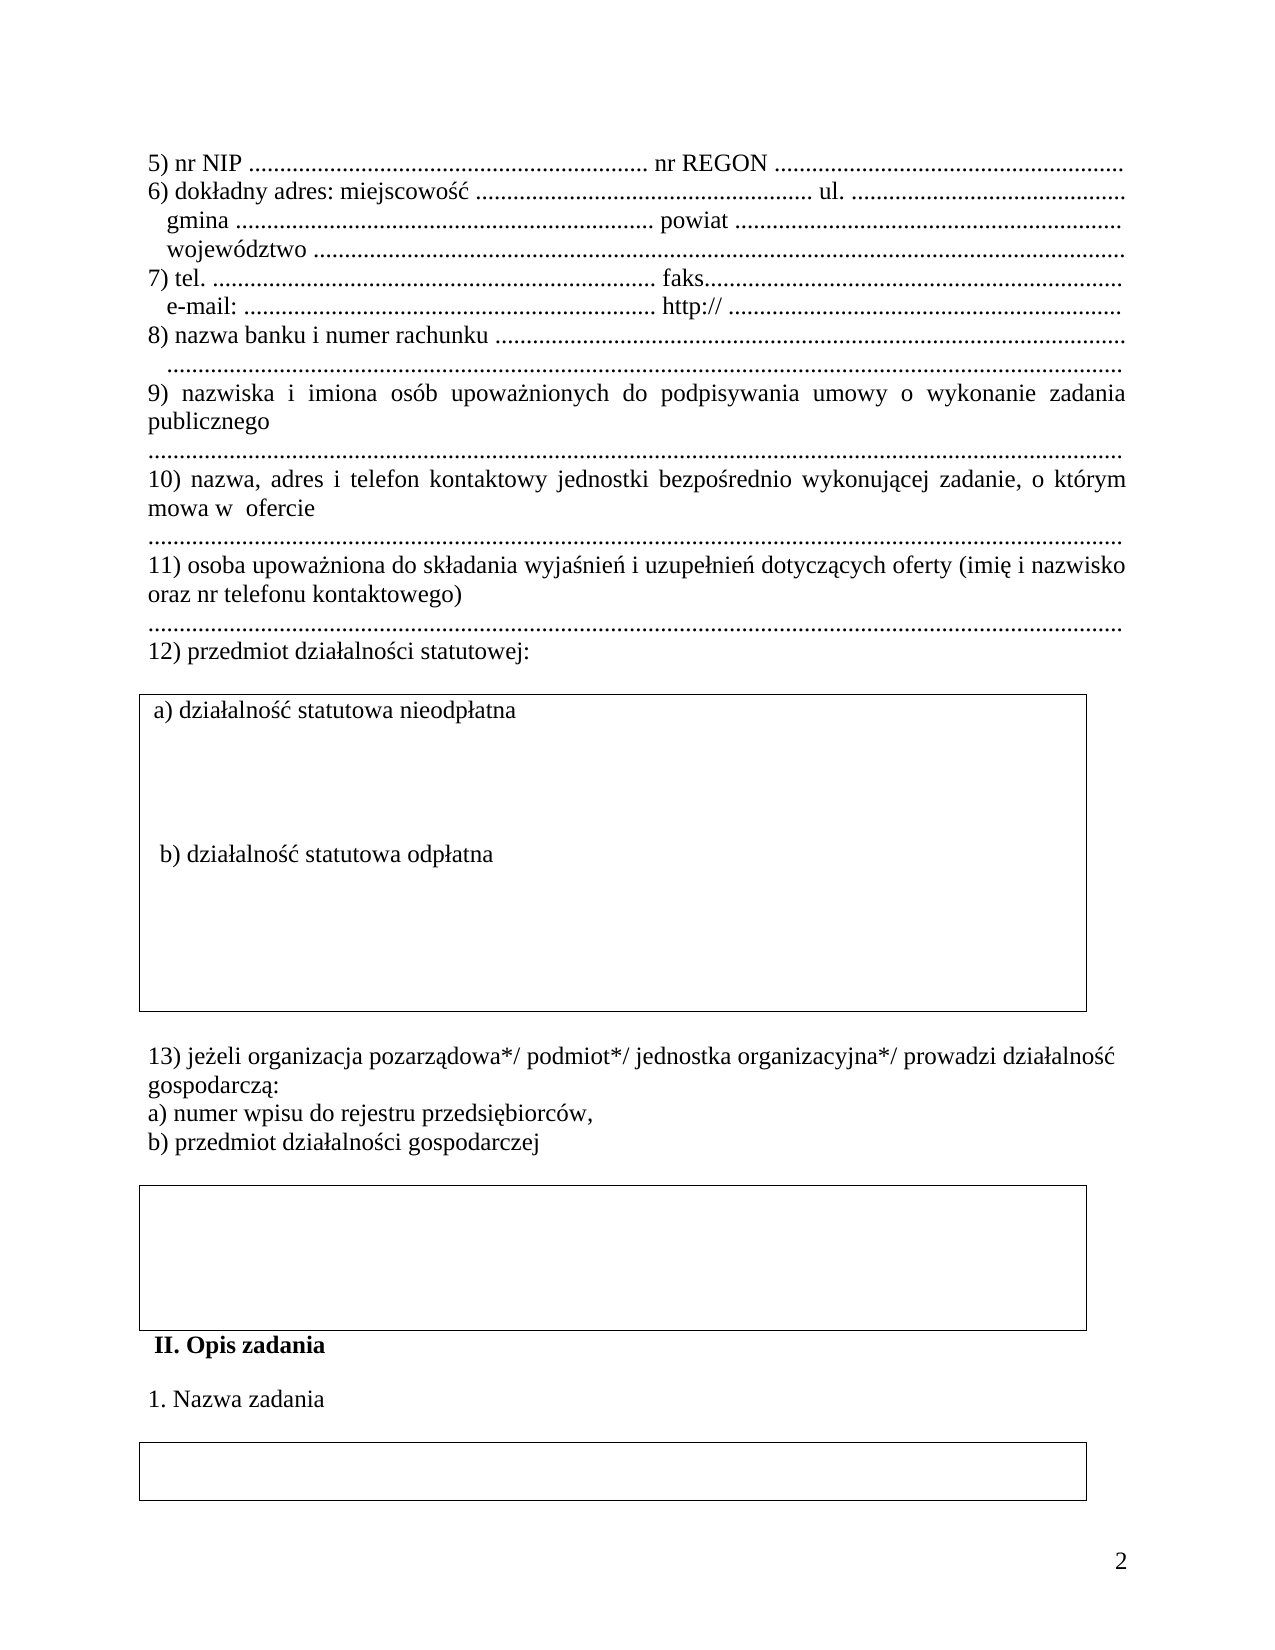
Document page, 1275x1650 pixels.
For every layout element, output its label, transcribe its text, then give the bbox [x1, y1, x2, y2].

text ............................................................................................................................................................ [148, 608, 1127, 636]
text 13) jeżeli organizacja pozarządowa*/ podmiot*/ jednostka organizacyjna*/ prowadzi działalność gospodarczą: [148, 1041, 1127, 1098]
text 6) dokładny adres: miejscowość ...................................................... ul. ............................................ [148, 176, 1127, 205]
text gmina ................................................................... powiat .............................................................. [148, 205, 1127, 234]
text ......................................................................................................................................................... [148, 349, 1127, 378]
text województwo .................................................................................................................................. [148, 234, 1127, 263]
text b) przedmiot działalności gospodarczej [148, 1127, 1127, 1156]
text 8) nazwa banku i numer rachunku ..................................................................................................... [148, 320, 1127, 349]
table_header [140, 1186, 1086, 1329]
table_header a) działalność statutowa nieodpłatna b) działalność statutowa odpłatna [140, 695, 1086, 1011]
text 12) przedmiot działalności statutowej: [148, 636, 1127, 665]
text ............................................................................................................................................................ [148, 521, 1127, 550]
text 10) nazwa, adres i telefon kontaktowy jednostki bezpośrednio wykonującej zadanie, o którym mowa w ofercie [148, 464, 1127, 521]
text ............................................................................................................................................................ [148, 435, 1127, 464]
text 5) nr NIP ................................................................ nr REGON ........................................................ [148, 148, 1127, 176]
text 11) osoba upoważniona do składania wyjaśnień i uzupełnień dotyczących oferty (imię i nazwisko oraz nr telefonu kontaktowego) [148, 550, 1127, 608]
text a) numer wpisu do rejestru przedsiębiorców, [148, 1098, 1127, 1127]
text 7) tel. ....................................................................... faks................................................................... [148, 263, 1127, 291]
text II. Opis zadania [148, 1331, 1127, 1359]
text 9) nazwiska i imiona osób upoważnionych do podpisywania umowy o wykonanie zadania publicznego [148, 378, 1127, 435]
table_header [140, 1443, 1086, 1500]
text e-mail: .................................................................. http:// ............................................................... [148, 291, 1127, 320]
text 1. Nazwa zadania [148, 1384, 1127, 1413]
